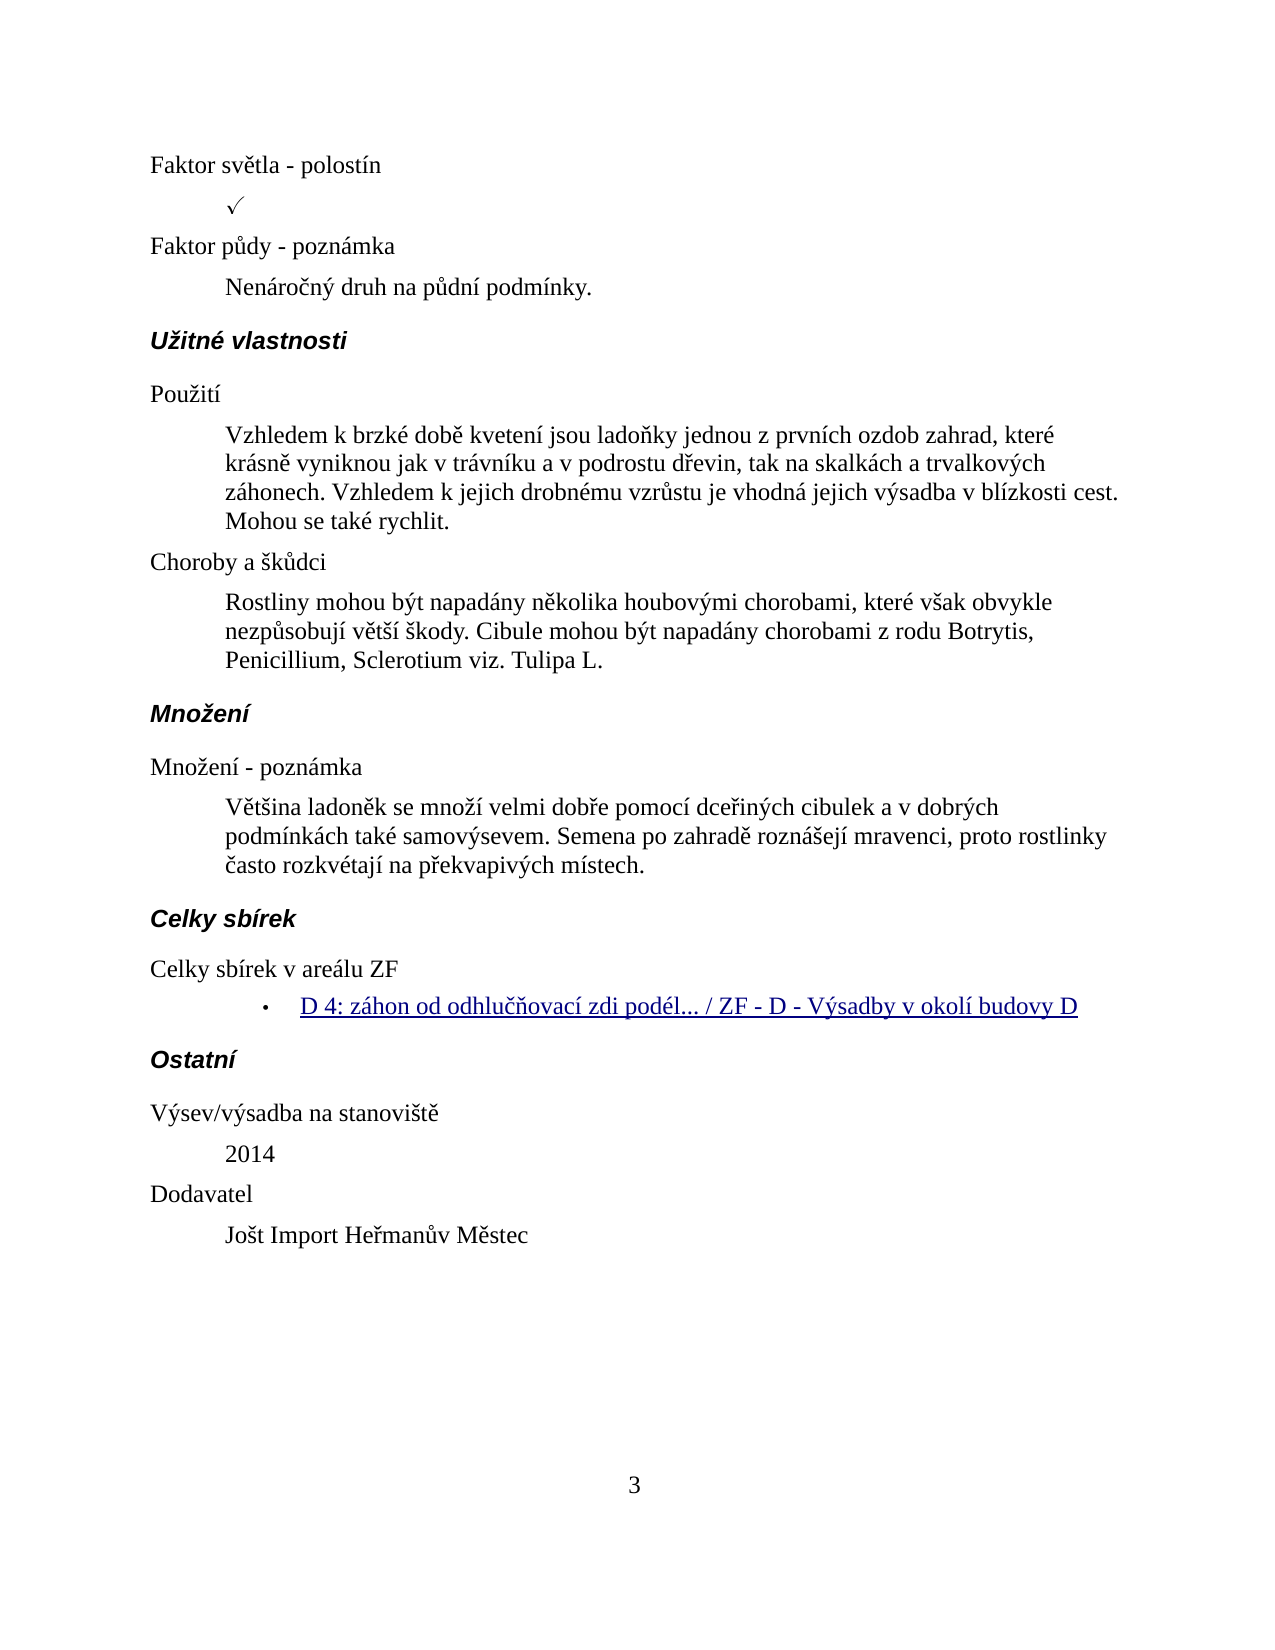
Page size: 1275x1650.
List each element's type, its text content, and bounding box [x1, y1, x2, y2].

text Celky sbírek v areálu ZF [150, 954, 1125, 982]
text Choroby a škůdci [150, 547, 1125, 575]
subtitle Užitné vlastnosti [150, 326, 1125, 354]
text Vzhledem k brzké době kvetení jsou ladoňky jednou z prvních ozdob zahrad, které krásně vyniknou jak v trávníku a v podrostu dřevin, tak na skalkách a trvalkových záhonech. Vzhledem k jejich drobnému vzrůstu je vhodná jejich výsadba v blízkosti cest. Mohou se také rychlit. [225, 420, 1125, 535]
subtitle Celky sbírek [150, 904, 1125, 932]
text Výsev/výsadba na stanoviště [150, 1098, 1125, 1127]
text Faktor půdy - poznámka [150, 231, 1125, 260]
text Množení - poznámka [150, 752, 1125, 780]
text Většina ladoněk se množí velmi dobře pomocí dceřiných cibulek a v dobrých podmínkách také samovýsevem. Semena po zahradě roznášejí mravenci, proto rostlinky často rozkvétají na překvapivých místech. [225, 792, 1125, 879]
subtitle Ostatní [150, 1045, 1125, 1074]
text Použití [150, 379, 1125, 408]
text ✓ [225, 191, 1125, 219]
text Dodavatel [150, 1179, 1125, 1208]
text Nenáročný druh na půdní podmínky. [225, 272, 1125, 301]
text Jošt Import Heřmanův Městec [225, 1220, 1125, 1249]
list D 4: záhon od odhlučňovací zdi podél... / ZF - D - Výsadby v okolí budovy D [262, 991, 1125, 1020]
text 2014 [225, 1139, 1125, 1168]
subtitle Množení [150, 699, 1125, 727]
text Faktor světla - polostín [150, 150, 1125, 179]
text Rostliny mohou být napadány několika houbovými chorobami, které však obvykle nezpůsobují větší škody. Cibule mohou být napadány chorobami z rodu Botrytis, Penicillium, Sclerotium viz. Tulipa L. [225, 587, 1125, 674]
